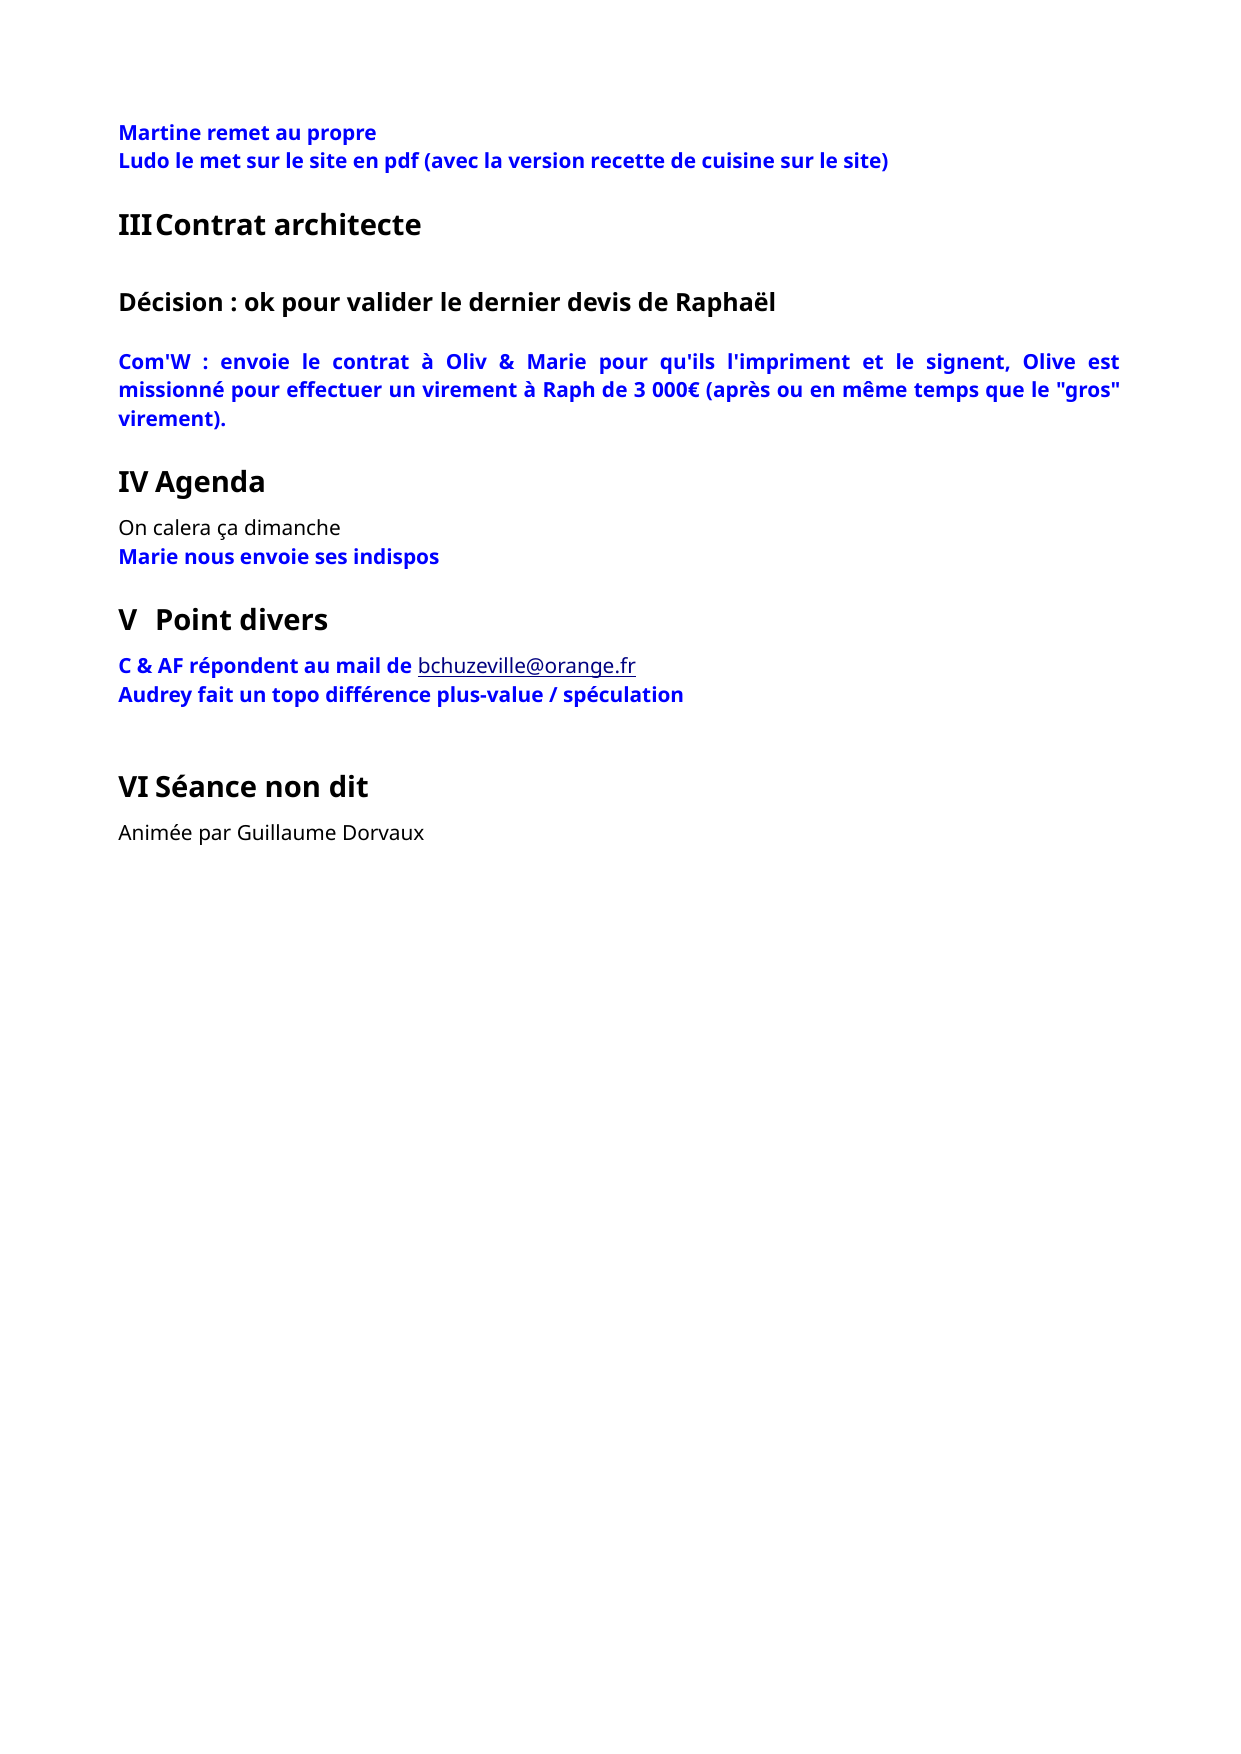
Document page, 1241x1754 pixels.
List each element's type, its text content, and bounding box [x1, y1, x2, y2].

subtitle Séance non dit [118, 766, 1122, 806]
text Ludo le met sur le site en pdf (avec la version recette de cuisine sur le site) [118, 147, 1122, 175]
text Audrey fait un topo différence plus-value / spéculation [118, 680, 1122, 708]
subtitle Point divers [118, 599, 1122, 639]
text Martine remet au propre [118, 118, 1122, 147]
text Com'W : envoie le contrat à Oliv & Marie pour qu'ils l'impriment et le signent, Olive est missionné pour effectuer un virement à Raph de 3 000€ (après ou en même temps que le "gros" virement). [118, 347, 1122, 432]
subtitle Agenda [118, 461, 1122, 501]
text C & AF répondent au mail de bchuzeville@orange.fr [118, 652, 1122, 680]
text Décision : ok pour valider le dernier devis de Raphaël [118, 284, 1122, 319]
text On calera ça dimanche [118, 513, 1122, 542]
text Marie nous envoie ses indispos [118, 542, 1122, 570]
subtitle Contrat architecte [118, 204, 1122, 244]
text Animée par Guillaume Dorvaux [118, 818, 1122, 846]
